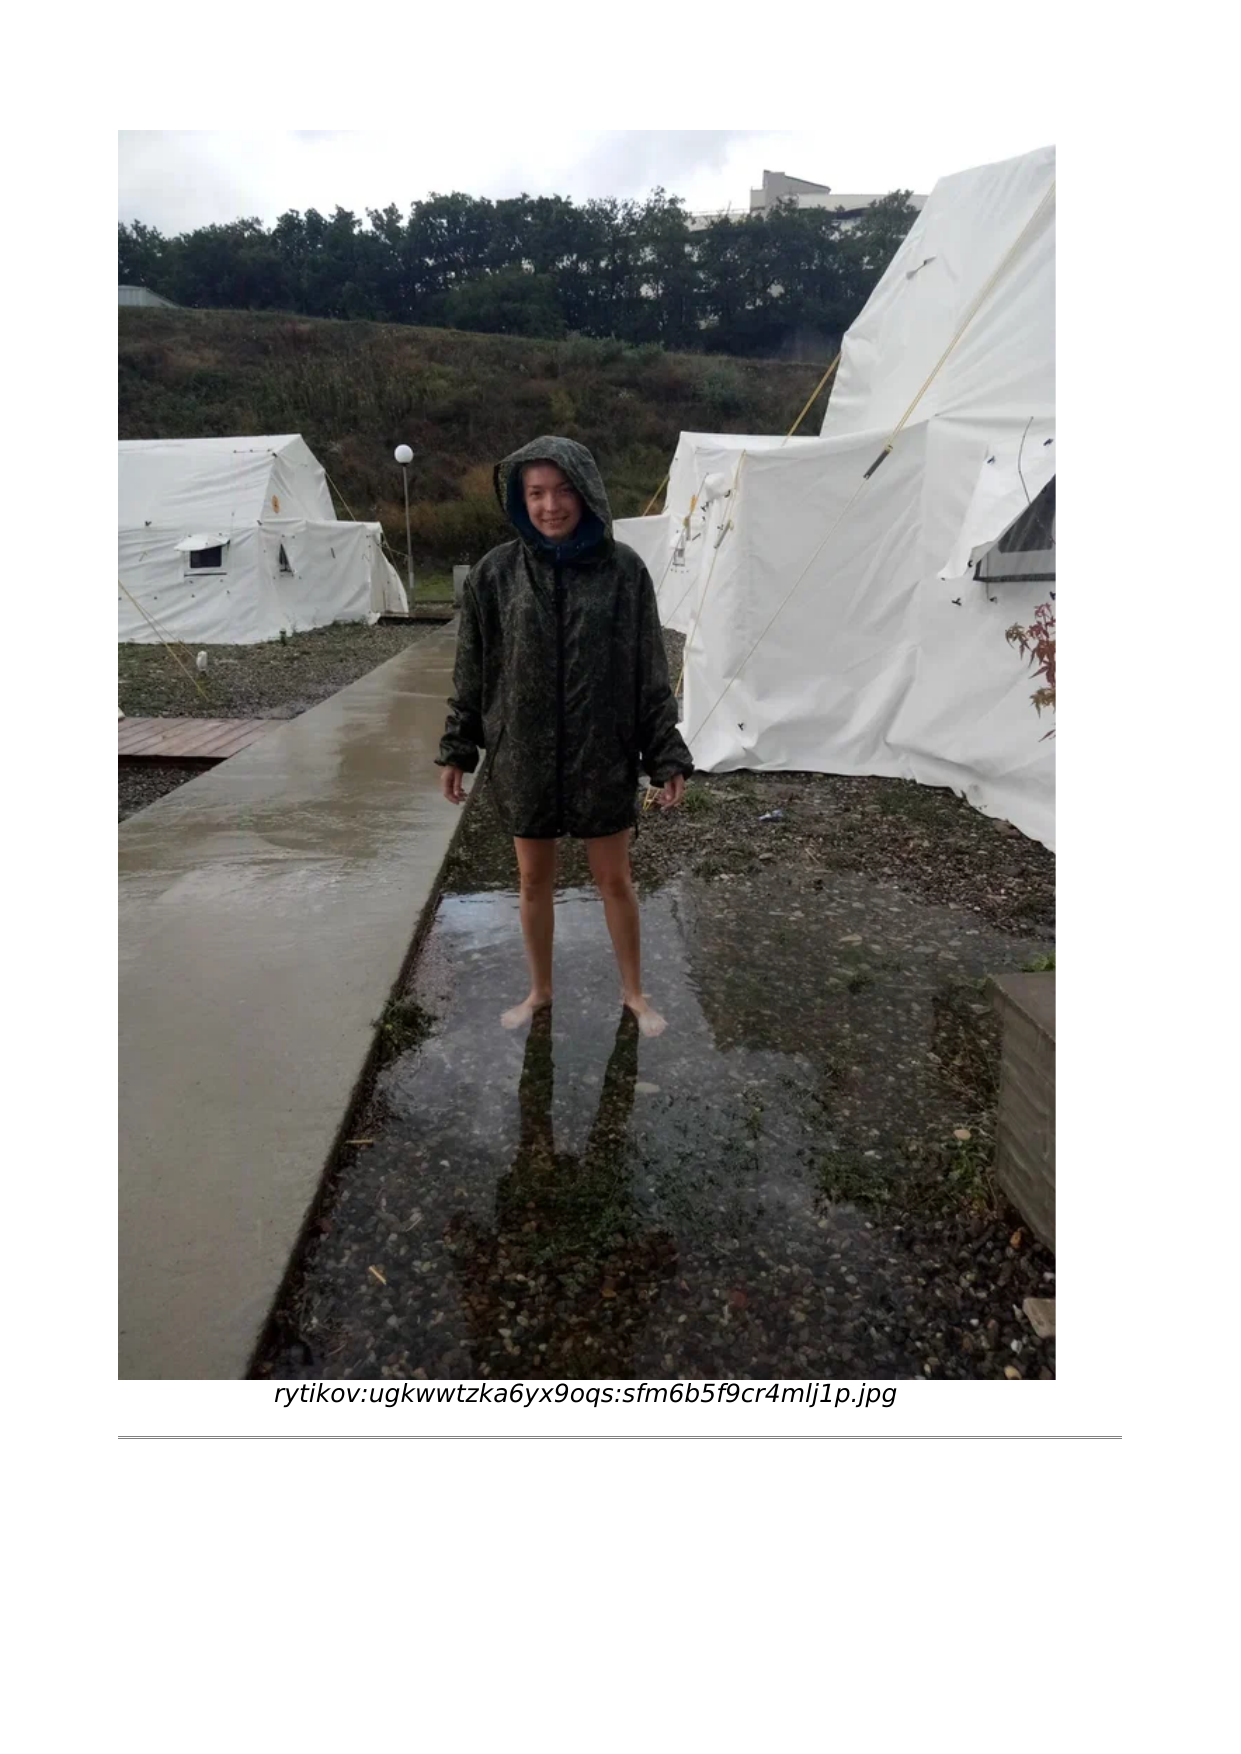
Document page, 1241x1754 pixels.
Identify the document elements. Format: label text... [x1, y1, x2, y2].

picture [118, 130, 1056, 1380]
text rytikov:ugkwwtzka6yx9oqs:sfm6b5f9cr4mlj1p.jpg [118, 1380, 1056, 1409]
